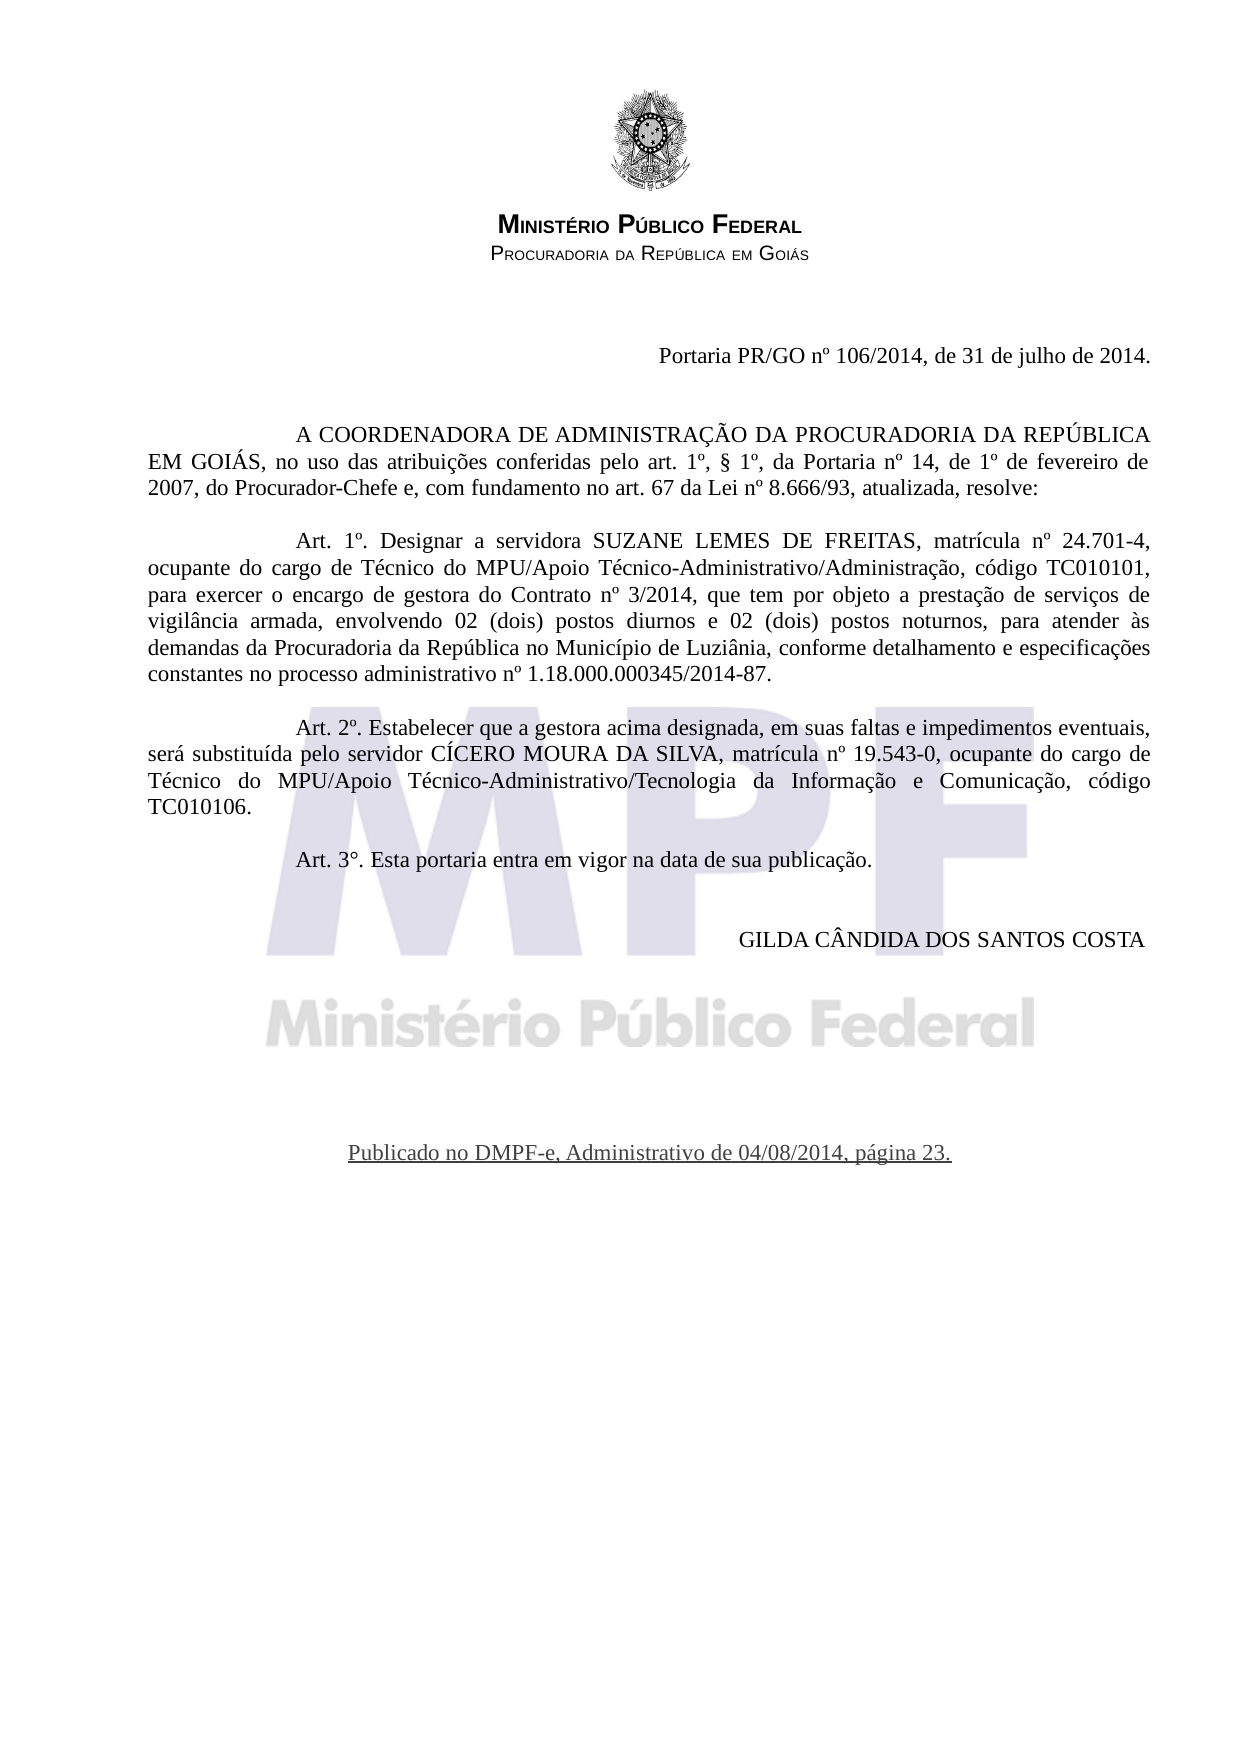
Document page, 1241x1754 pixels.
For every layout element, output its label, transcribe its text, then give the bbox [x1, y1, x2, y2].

text Art. 2º. Estabelecer que a gestora acima designada, em suas faltas e impedimentos eventuais, será substituída pelo servidor CÍCERO MOURA DA SILVA, matrícula nº 19.543-0, ocupante do cargo de Técnico do MPU/Apoio Técnico-Administrativo/Tecnologia da Informação e Comunicação, código TC010106. [148, 713, 1152, 819]
picture [266, 873, 1034, 926]
text Ministério Público Federal [148, 207, 1152, 238]
text Art. 3°. Esta portaria entra em vigor na data de sua publicação. [148, 846, 1152, 873]
text Publicado no DMPF-e, Administrativo de 04/08/2014, página 23. [148, 1138, 1152, 1165]
text Procuradoria da República em Goiás [148, 241, 1152, 265]
picture [266, 819, 1034, 846]
text Portaria PR/GO nº 106/2014, de 31 de julho de 2014. [148, 341, 1152, 368]
picture [266, 952, 1034, 1047]
text Art. 1º. Designar a servidora SUZANE LEMES DE FREITAS, matrícula nº 24.701-4, ocupante do cargo de Técnico do MPU/Apoio Técnico-Administrativo/Administração, código TC010101, para exercer o encargo de gestora do Contrato nº 3/2014, que tem por objeto a prestação de serviços de vigilância armada, envolvendo 02 (dois) postos diurnos e 02 (dois) postos noturnos, para atender às demandas da Procuradoria da República no Município de Luziânia, conforme detalhamento e especificações constantes no processo administrativo nº 1.18.000.000345/2014-87. [148, 527, 1152, 687]
picture [266, 707, 1034, 713]
text A COORDENADORA DE ADMINISTRAÇÃO DA PROCURADORIA DA REPÚBLICA EM GOIÁS, no uso das atribuições conferidas pelo art. 1º, § 1º, da Portaria nº 14, de 1º de fevereiro de 2007, do Procurador-Chefe e, com fundamento no art. 67 da Lei nº 8.666/93, atualizada, resolve: [148, 421, 1152, 501]
picture [608, 84, 691, 191]
text GILDA CÂNDIDA DOS SANTOS COSTA [148, 926, 1152, 952]
